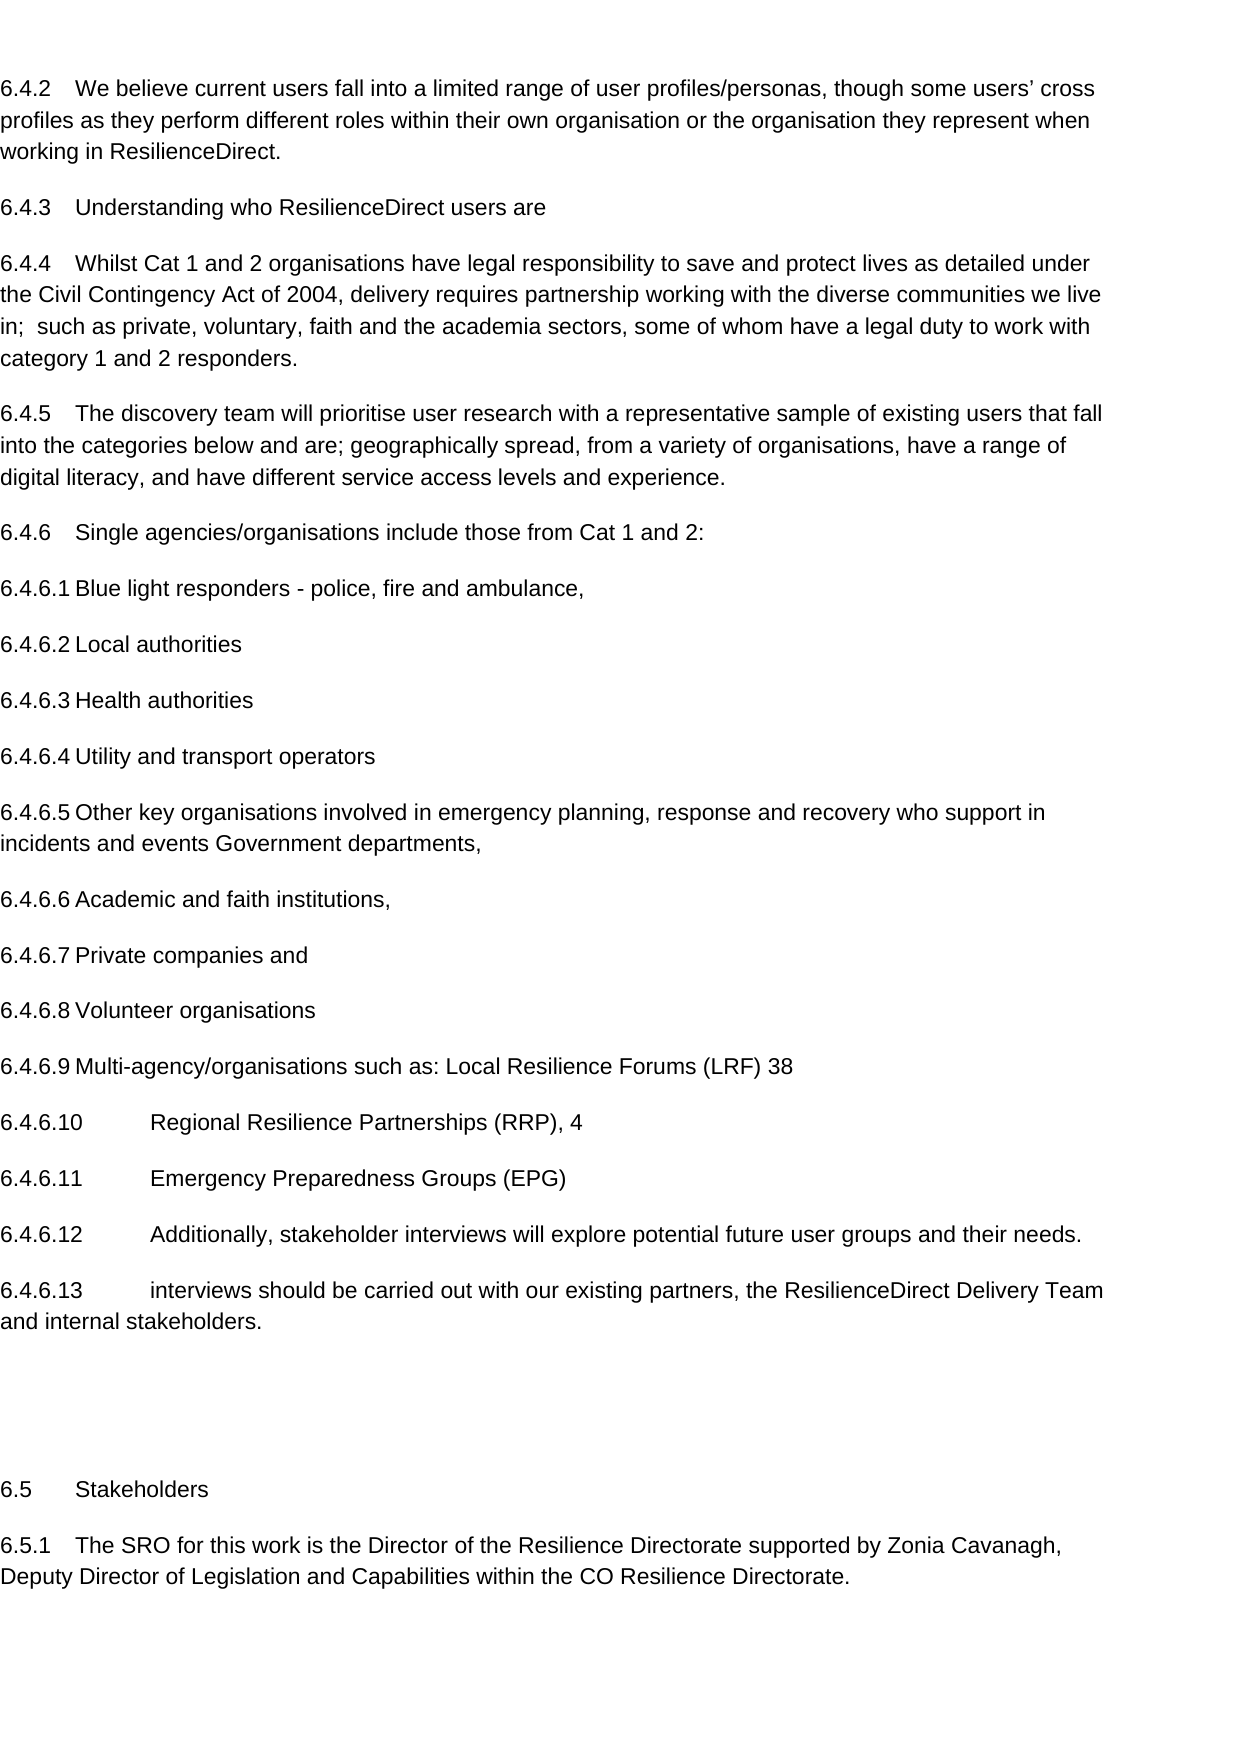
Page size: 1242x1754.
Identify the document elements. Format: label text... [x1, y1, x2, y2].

text 6.4.6.6 Academic and faith institutions, [0, 886, 1121, 912]
text 6.4.5 The discovery team will prioritise user research with a representative sample of existing users that fall into the categories below and are; geographically spread, from a variety of organisations, have a range of digital literacy, and have different service access levels and experience. [0, 400, 1121, 490]
text 6.4.6.11 Emergency Preparedness Groups (EPG) [0, 1165, 1121, 1191]
text 6.4.6.12 Additionally, stakeholder interviews will explore potential future user groups and their needs. [0, 1221, 1121, 1247]
text 6.4.6.9 Multi-agency/organisations such as: Local Resilience Forums (LRF) 38 [0, 1053, 1121, 1080]
text 6.4.6.3 Health authorities [0, 687, 1121, 713]
text 6.4.6 Single agencies/organisations include those from Cat 1 and 2: [0, 519, 1121, 546]
text 6.5.1 The SRO for this work is the Director of the Resilience Directorate supported by Zonia Cavanagh, Deputy Director of Legislation and Capabilities within the CO Resilience Directorate. [0, 1532, 1121, 1589]
text 6.4.6.7 Private companies and [0, 942, 1121, 968]
text 6.4.2 We believe current users fall into a limited range of user profiles/personas, though some users’ cross profiles as they perform different roles within their own organisation or the organisation they represent when working in ResilienceDirect. [0, 75, 1121, 164]
text 6.4.6.2 Local authorities [0, 631, 1121, 657]
text 6.4.6.8 Volunteer organisations [0, 997, 1121, 1024]
text 6.4.4 Whilst Cat 1 and 2 organisations have legal responsibility to save and protect lives as detailed under the Civil Contingency Act of 2004, delivery requires partnership working with the diverse communities we live in; such as private, voluntary, faith and the academia sectors, some of whom have a legal duty to work with category 1 and 2 responders. [0, 250, 1121, 371]
text 6.4.3 Understanding who ResilienceDirect users are [0, 194, 1121, 220]
text 6.4.6.5 Other key organisations involved in emergency planning, response and recovery who support in incidents and events Government departments, [0, 798, 1121, 856]
text 6.4.6.1 Blue light responders - police, fire and ambulance, [0, 575, 1121, 601]
text 6.4.6.4 Utility and transport operators [0, 743, 1121, 769]
text 6.5 Stakeholders [0, 1476, 1121, 1502]
text 6.4.6.10 Regional Resilience Partnerships (RRP), 4 [0, 1109, 1121, 1136]
text 6.4.6.13 interviews should be carried out with our existing partners, the ResilienceDirect Delivery Team and internal stakeholders. [0, 1277, 1121, 1334]
